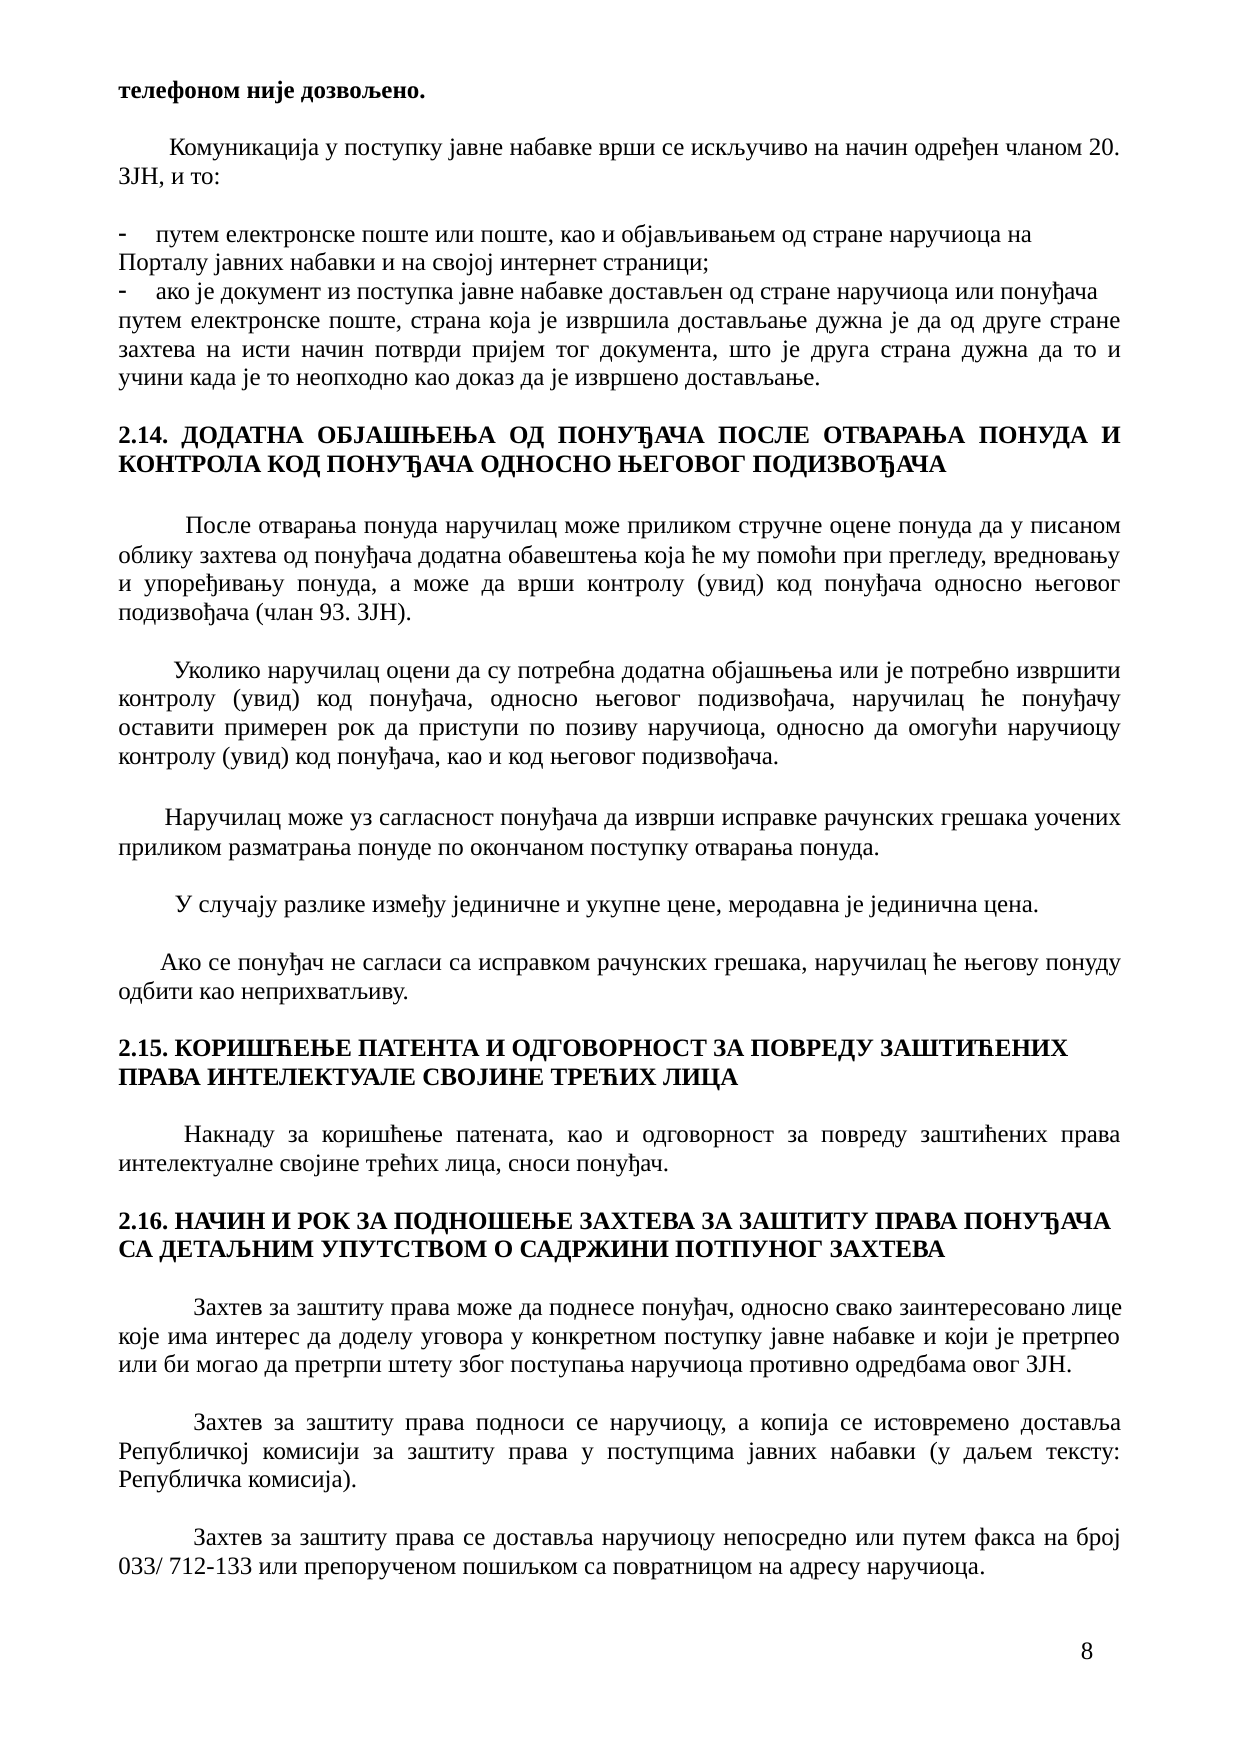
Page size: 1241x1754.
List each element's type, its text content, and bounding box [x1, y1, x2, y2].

text телефоном није дозвољено. [118, 75, 1122, 104]
list ако је документ из поступка јавне набавке достављен од стране наручиоца или понуђача [118, 276, 1122, 305]
text Захтев за заштиту права може да поднесе понуђач, односно свако заинтересовано лице које има интерес да доделу уговора у конкретном поступку јавне набавке и који је претрпео или би могао да претрпи штету због поступања наручиоца противно одредбама овог ЗЈН. [118, 1292, 1122, 1378]
text Порталу јавних набавки и на својој интернет страници; [118, 247, 1122, 276]
text Комуникација у поступку јавне набавке врши се искључиво на начин одређен чланом 20. ЗЈН, и то: [118, 132, 1122, 190]
text путем електронске поште, страна која је извршила достављање дужна је да од друге стране захтева на исти начин потврди пријем тог документа, што је друга страна дужна да то и учини када је то неопходно као доказ да је извршено достављање. [118, 305, 1122, 391]
text 2.16. НАЧИН И РОК ЗА ПОДНОШЕЊЕ ЗАХТЕВА ЗА ЗАШТИТУ ПРАВА ПОНУЂАЧА СА ДЕТАЉНИМ УПУТСТВОМ О САДРЖИНИ ПОТПУНОГ ЗАХТЕВА [118, 1206, 1122, 1263]
text Захтев за заштиту права подноси се наручиоцу, а копија се истовремено доставља Републичкој комисији за заштиту права у поступцима јавних набавки (у даљем тексту: Републичка комисија). [118, 1407, 1122, 1493]
text 2.15. КОРИШЋЕЊЕ ПАТЕНТА И ОДГОВОРНОСТ ЗА ПОВРЕДУ ЗАШТИЋЕНИХ ПРАВА ИНТЕЛЕКТУАЛЕ СВОЈИНЕ ТРЕЋИХ ЛИЦА [118, 1033, 1122, 1091]
text Уколико наручилац оцени да су потребна додатна објашњења или је потребно извршити контролу (увид) код понуђача, односно његовог подизвођача, наручилац ће понуђачу оставити примерен рок да приступи по позиву наручиоца, односно да омогући наручиоцу контролу (увид) код понуђача, као и код његовог подизвођача. [118, 655, 1122, 770]
text У случају разлике између јединичне и укупне цене, меродавна је јединична цена. [118, 889, 1122, 918]
text После отварања понуда наручилац може приликом стручне оцене понуда да у писаном облику захтева од понуђача додатна обавештења која ће му помоћи при прегледу, вредновању и упоређивању понуда, а може да врши контролу (увид) код понуђача односно његовог подизвођача (члан 93. ЗЈН). [118, 506, 1122, 626]
text Накнаду за коришћење патената, као и одговорност за повреду заштићених права интелектуалне својине трећих лица, сноси понуђач. [118, 1119, 1122, 1177]
text Захтев за заштиту права се доставља наручиоцу непосредно или путем факса на број 033/ 712-133 или препорученом пошиљком са повратницом на адресу наручиоца. [118, 1522, 1122, 1579]
text Наручилац може уз сагласност понуђача да изврши исправке рачунских грешака уочених приликом разматрања понуде по окончаном поступку отварања понуда. [118, 798, 1122, 861]
text 2.14. ДОДАТНА ОБЈАШЊЕЊА ОД ПОНУЂАЧА ПОСЛЕ ОТВАРАЊА ПОНУДА И КОНТРОЛА КОД ПОНУЂАЧА ОДНОСНО ЊЕГОВОГ ПОДИЗВОЂАЧА [118, 420, 1122, 477]
text Ако се понуђач не сагласи са исправком рачунских грешака, наручилац ће његову понуду одбити као неприхватљиву. [118, 947, 1122, 1004]
list путем електронске поште или поште, као и објављивањем од стране наручиоца на [118, 219, 1122, 247]
